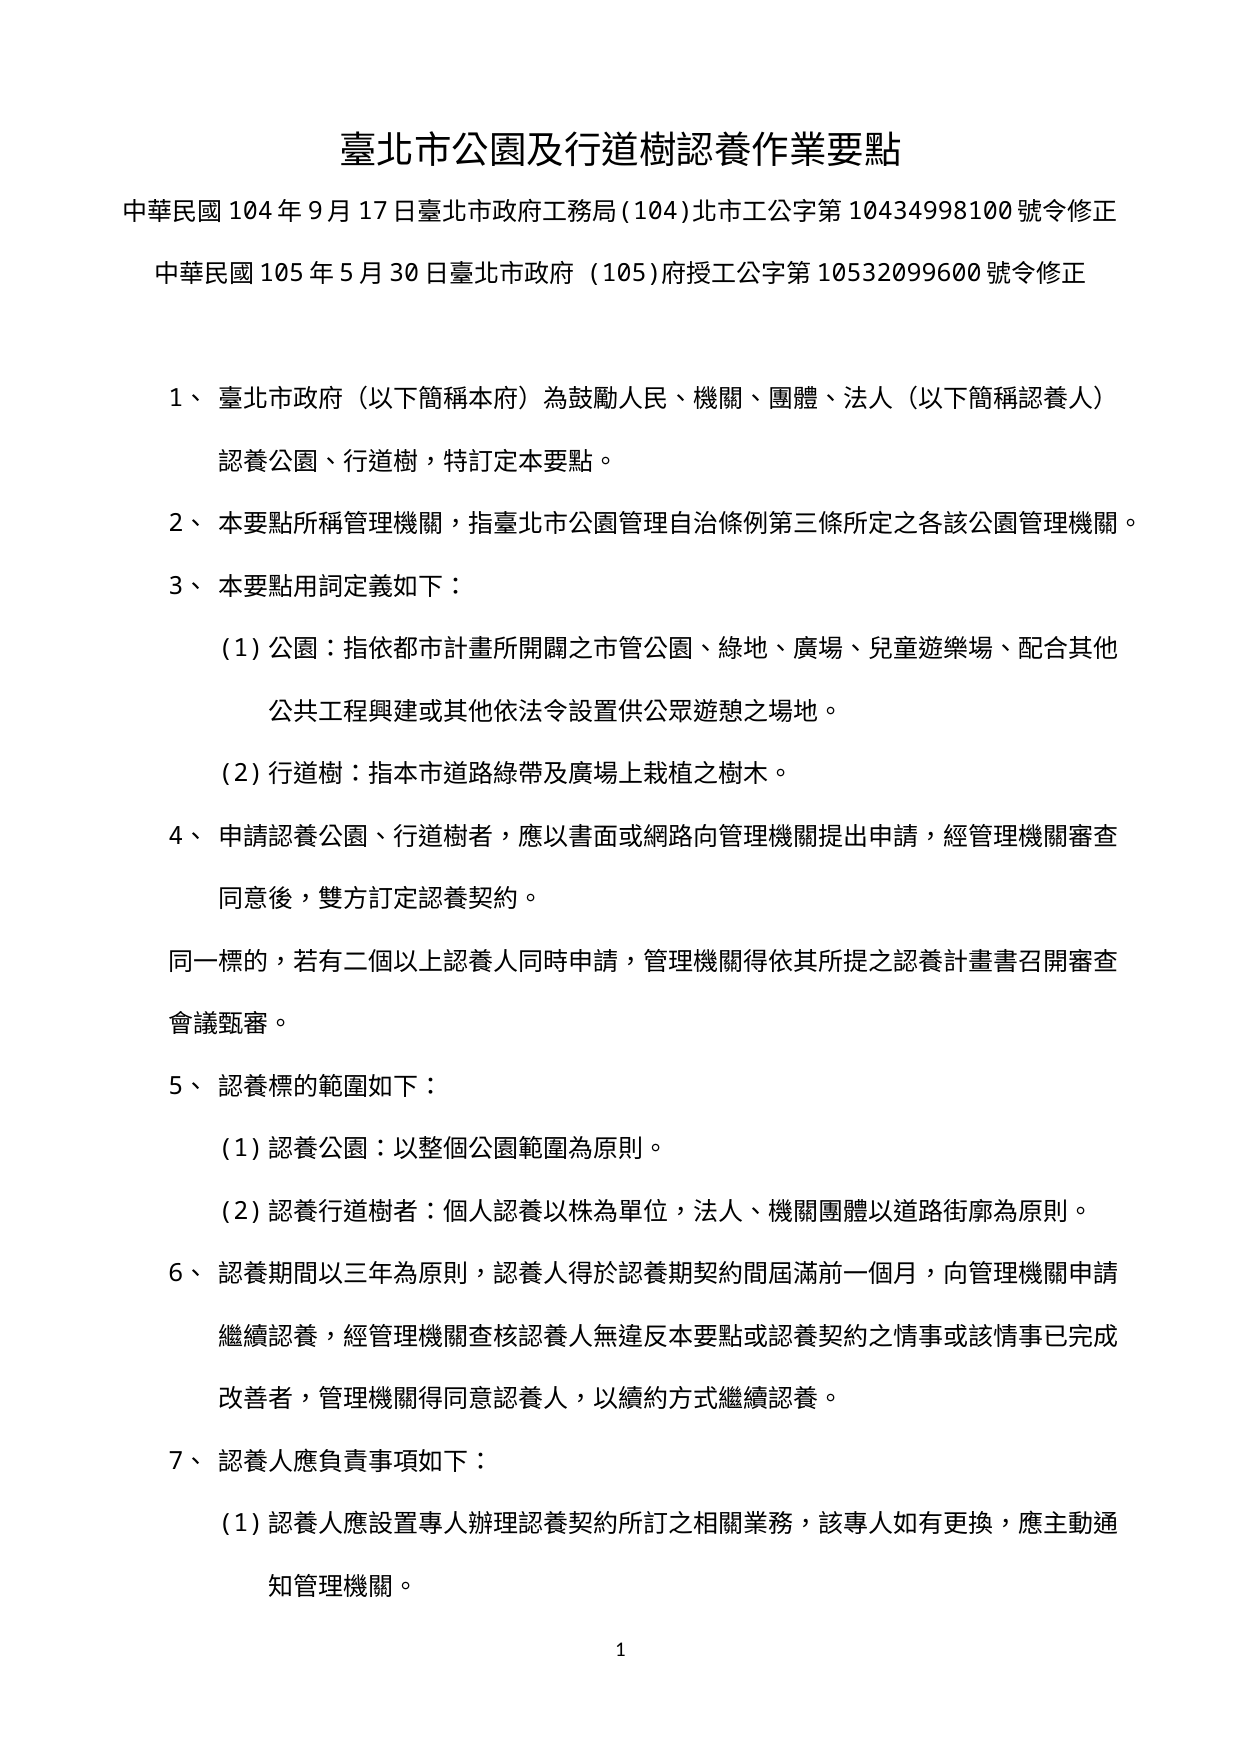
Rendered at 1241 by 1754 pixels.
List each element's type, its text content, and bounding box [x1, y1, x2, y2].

list 公園：指依都市計畫所開闢之市管公園、綠地、廣場、兒童遊樂場、配合其他公共工程興建或其他依法令設置供公眾遊憩之場地。 [218, 605, 1122, 730]
list 認養標的範圍如下： [168, 1043, 1122, 1105]
list 認養人應設置專人辦理認養契約所訂之相關業務，該專人如有更換，應主動通知管理機關。 [218, 1480, 1122, 1605]
list 申請認養公園、行道樹者，應以書面或網路向管理機關提出申請，經管理機關審查同意後，雙方訂定認養契約。 [168, 793, 1122, 918]
text 同一標的，若有二個以上認養人同時申請，管理機關得依其所提之認養計畫書召開審查會議甄審。 [168, 918, 1122, 1043]
text 臺北市公園及行道樹認養作業要點 [118, 105, 1122, 168]
list 本要點用詞定義如下： [168, 543, 1122, 605]
list 認養行道樹者：個人認養以株為單位，法人、機關團體以道路街廓為原則。 [218, 1168, 1122, 1230]
list 認養期間以三年為原則，認養人得於認養期契約間屆滿前一個月，向管理機關申請繼續認養，經管理機關查核認養人無違反本要點或認養契約之情事或該情事已完成改善者，管理機關得同意認養人，以續約方式繼續認養。 [168, 1230, 1122, 1418]
list 本要點所稱管理機關，指臺北市公園管理自治條例第三條所定之各該公園管理機關。 [168, 480, 1122, 543]
text 中華民國104年9月17日臺北市政府工務局(104)北市工公字第10434998100號令修正 [118, 168, 1122, 230]
list 行道樹：指本市道路綠帶及廣場上栽植之樹木。 [218, 730, 1122, 793]
list 認養公園：以整個公園範圍為原則。 [218, 1105, 1122, 1168]
text 中華民國105年5月30日臺北市政府 (105)府授工公字第10532099600號令修正 [118, 230, 1122, 293]
list 認養人應負責事項如下： [168, 1418, 1122, 1480]
list 臺北市政府（以下簡稱本府）為鼓勵人民、機關、團體、法人（以下簡稱認養人）認養公園、行道樹，特訂定本要點。 [168, 355, 1122, 480]
